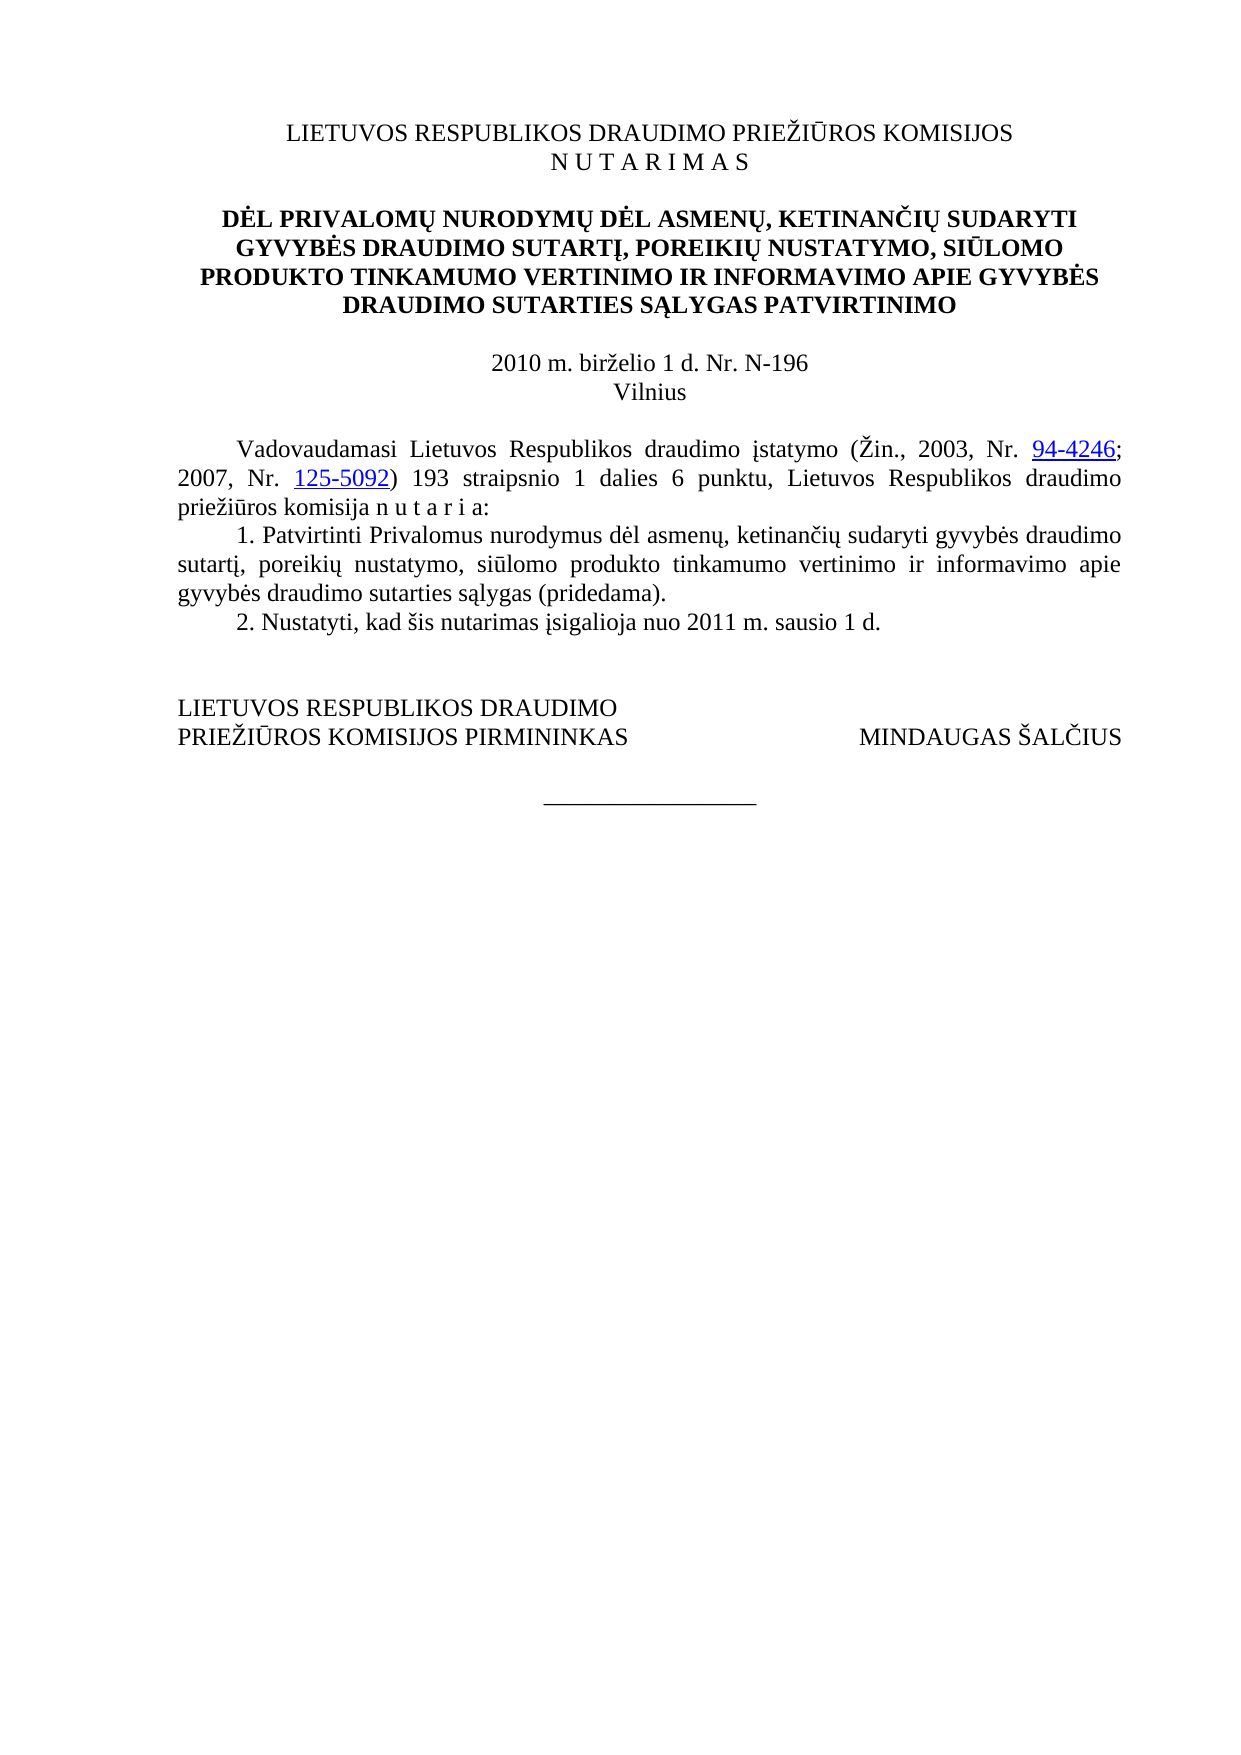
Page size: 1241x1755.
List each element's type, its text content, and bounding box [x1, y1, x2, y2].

text Vilnius [177, 377, 1122, 406]
text Vadovaudamasi Lietuvos Respublikos draudimo įstatymo (Žin., 2003, Nr. 94-4246; 2007, Nr. 125-5092) 193 straipsnio 1 dalies 6 punktu, Lietuvos Respublikos draudimo priežiūros komisija nutaria: [177, 434, 1122, 521]
text NUTARIMAS [177, 147, 1122, 176]
text Lietuvos Respublikos draudimo [177, 693, 1122, 722]
text 2010 m. birželio 1 d. Nr. N-196 [177, 348, 1122, 377]
text priežiūros komisijos pirmininkas Mindaugas Šalčius [177, 722, 1122, 751]
text _________________ [177, 779, 1122, 808]
text DĖL PRIVALOMŲ NURODYMŲ DĖL ASMENŲ, KETINANČIŲ SUDARYTI GYVYBĖS DRAUDIMO SUTARTĮ, POREIKIŲ NUSTATYMO, SIŪLOMO PRODUKTO TINKAMUMO VERTINIMO IR INFORMAVIMO APIE GYVYBĖS DRAUDIMO SUTARTIES SĄLYGAS PATVIRTINIMO [177, 204, 1122, 319]
text 1. Patvirtinti Privalomus nurodymus dėl asmenų, ketinančių sudaryti gyvybės draudimo sutartį, poreikių nustatymo, siūlomo produkto tinkamumo vertinimo ir informavimo apie gyvybės draudimo sutarties sąlygas (pridedama). [177, 521, 1122, 607]
text 2. Nustatyti, kad šis nutarimas įsigalioja nuo 2011 m. sausio 1 d. [177, 607, 1122, 636]
text LIETUVOS RESPUBLIKOS DRAUDIMO PRIEŽIŪROS KOMISIJOS [177, 118, 1122, 147]
